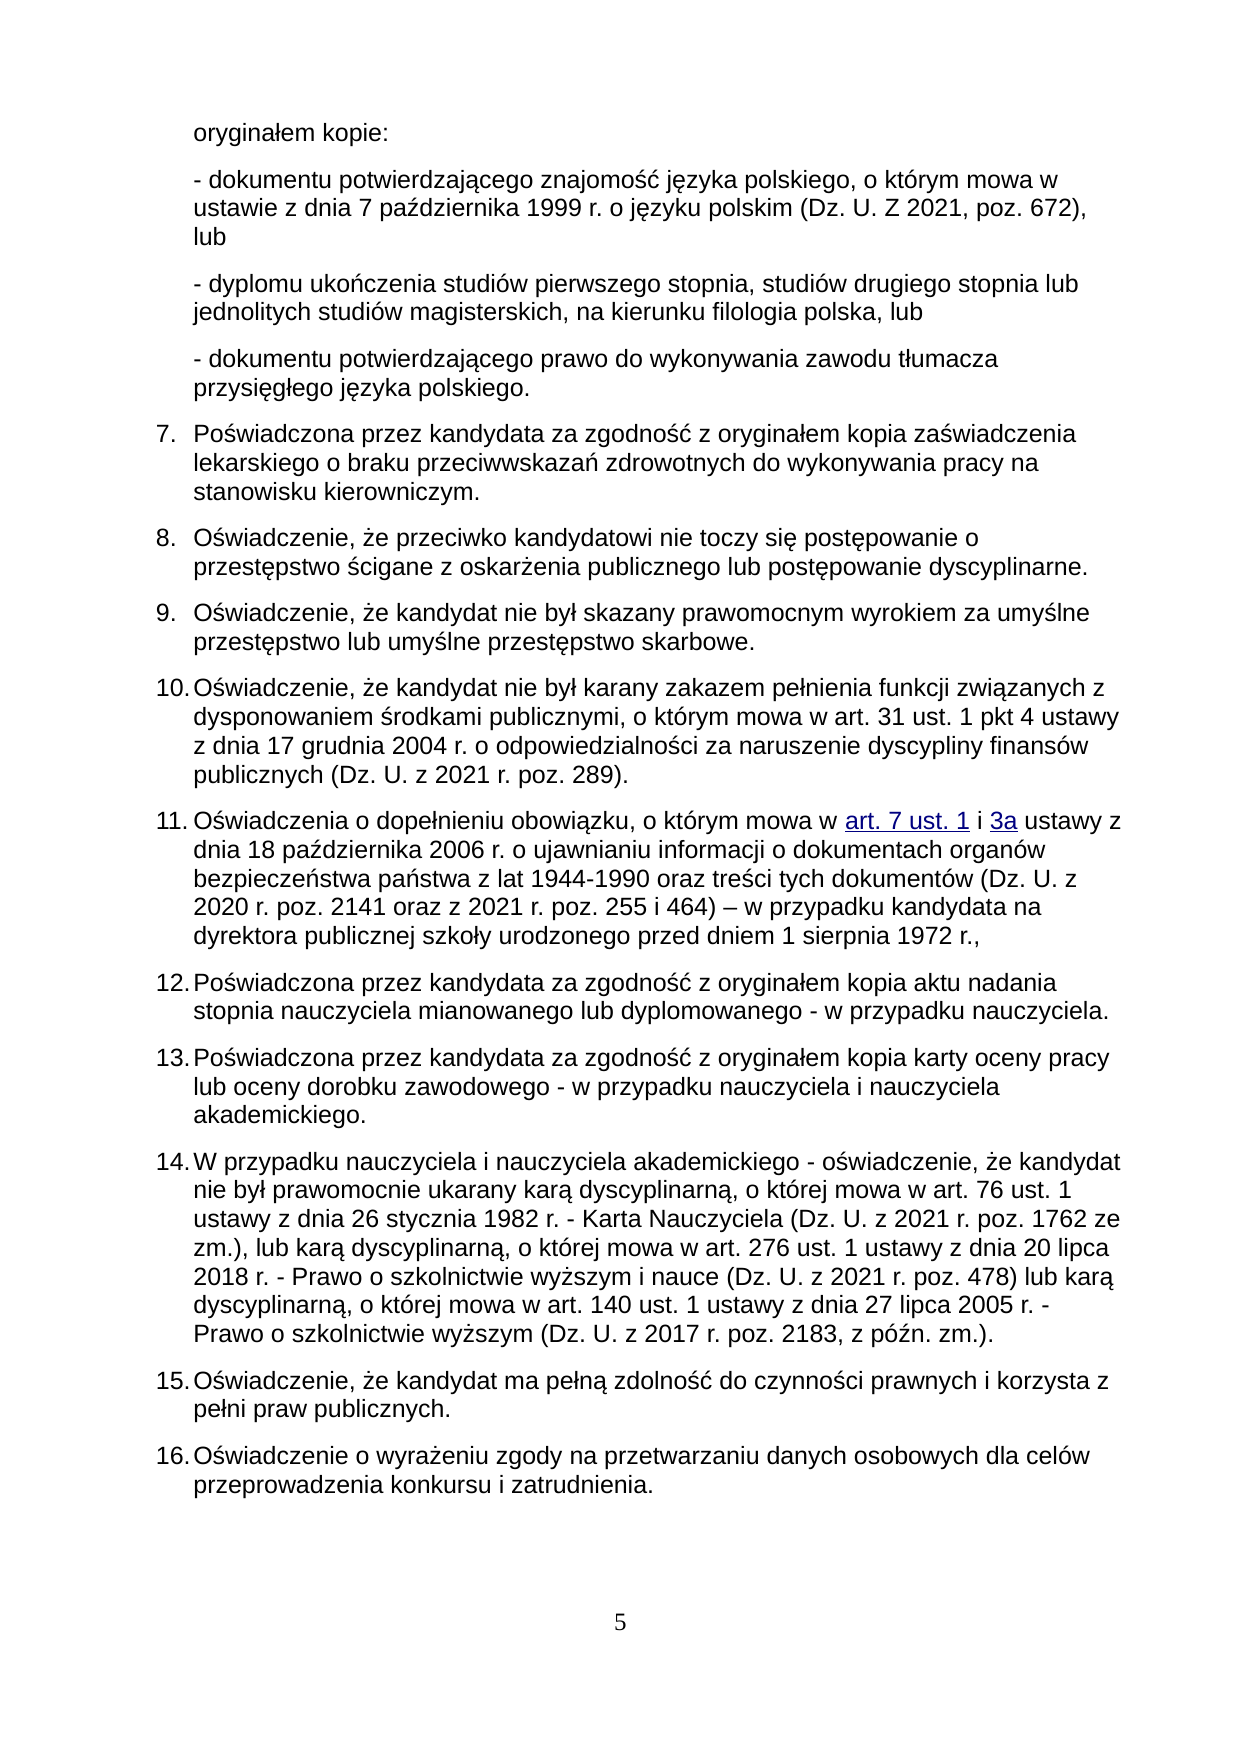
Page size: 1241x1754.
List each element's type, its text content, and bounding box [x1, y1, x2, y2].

list - dokumentu potwierdzającego znajomość języka polskiego, o którym mowa w ustawie z dnia 7 października 1999 r. o języku polskim (Dz. U. Z 2021, poz. 672), lub [156, 164, 1122, 251]
list W przypadku nauczyciela i nauczyciela akademickiego - oświadczenie, że kandydat nie był prawomocnie ukarany karą dyscyplinarną, o której mowa w art. 76 ust. 1 ustawy z dnia 26 stycznia 1982 r. - Karta Nauczyciela (Dz. U. z 2021 r. poz. 1762 ze zm.), lub karą dyscyplinarną, o której mowa w art. 276 ust. 1 ustawy z dnia 20 lipca 2018 r. - Prawo o szkolnictwie wyższym i nauce (Dz. U. z 2021 r. poz. 478) lub karą dyscyplinarną, o której mowa w art. 140 ust. 1 ustawy z dnia 27 lipca 2005 r. - Prawo o szkolnictwie wyższym (Dz. U. z 2017 r. poz. 2183, z późn. zm.). [156, 1147, 1122, 1348]
list Oświadczenie, że kandydat nie był skazany prawomocnym wyrokiem za umyślne przestępstwo lub umyślne przestępstwo skarbowe. [156, 598, 1122, 656]
list Poświadczona przez kandydata za zgodność z oryginałem kopia karty oceny pracy lub oceny dorobku zawodowego - w przypadku nauczyciela i nauczyciela akademickiego. [156, 1043, 1122, 1129]
list - dokumentu potwierdzającego prawo do wykonywania zawodu tłumacza przysięgłego języka polskiego. [156, 344, 1122, 401]
list Poświadczona przez kandydata za zgodność z oryginałem kopia aktu nadania stopnia nauczyciela mianowanego lub dyplomowanego - w przypadku nauczyciela. [156, 967, 1122, 1025]
list - dyplomu ukończenia studiów pierwszego stopnia, studiów drugiego stopnia lub jednolitych studiów magisterskich, na kierunku filologia polska, lub [156, 268, 1122, 326]
list Oświadczenie o wyrażeniu zgody na przetwarzaniu danych osobowych dla celów przeprowadzenia konkursu i zatrudnienia. [156, 1441, 1122, 1498]
list Oświadczenie, że kandydat nie był karany zakazem pełnienia funkcji związanych z dysponowaniem środkami publicznymi, o którym mowa w art. 31 ust. 1 pkt 4 ustawy z dnia 17 grudnia 2004 r. o odpowiedzialności za naruszenie dyscypliny finansów publicznych (Dz. U. z 2021 r. poz. 289). [156, 673, 1122, 788]
list Oświadczenia o dopełnieniu obowiązku, o którym mowa w art. 7 ust. 1 i 3a ustawy z dnia 18 października 2006 r. o ujawnianiu informacji o dokumentach organów bezpieczeństwa państwa z lat 1944-1990 oraz treści tych dokumentów (Dz. U. z 2020 r. poz. 2141 oraz z 2021 r. poz. 255 i 464) – w przypadku kandydata na dyrektora publicznej szkoły urodzonego przed dniem 1 sierpnia 1972 r., [156, 806, 1122, 950]
list Oświadczenie, że przeciwko kandydatowi nie toczy się postępowanie o przestępstwo ścigane z oskarżenia publicznego lub postępowanie dyscyplinarne. [156, 523, 1122, 580]
list Poświadczona przez kandydata za zgodność z oryginałem kopia zaświadczenia lekarskiego o braku przeciwwskazań zdrowotnych do wykonywania pracy na stanowisku kierowniczym. [156, 419, 1122, 505]
list oryginałem kopie: [156, 118, 1122, 147]
list Oświadczenie, że kandydat ma pełną zdolność do czynności prawnych i korzysta z pełni praw publicznych. [156, 1366, 1122, 1423]
